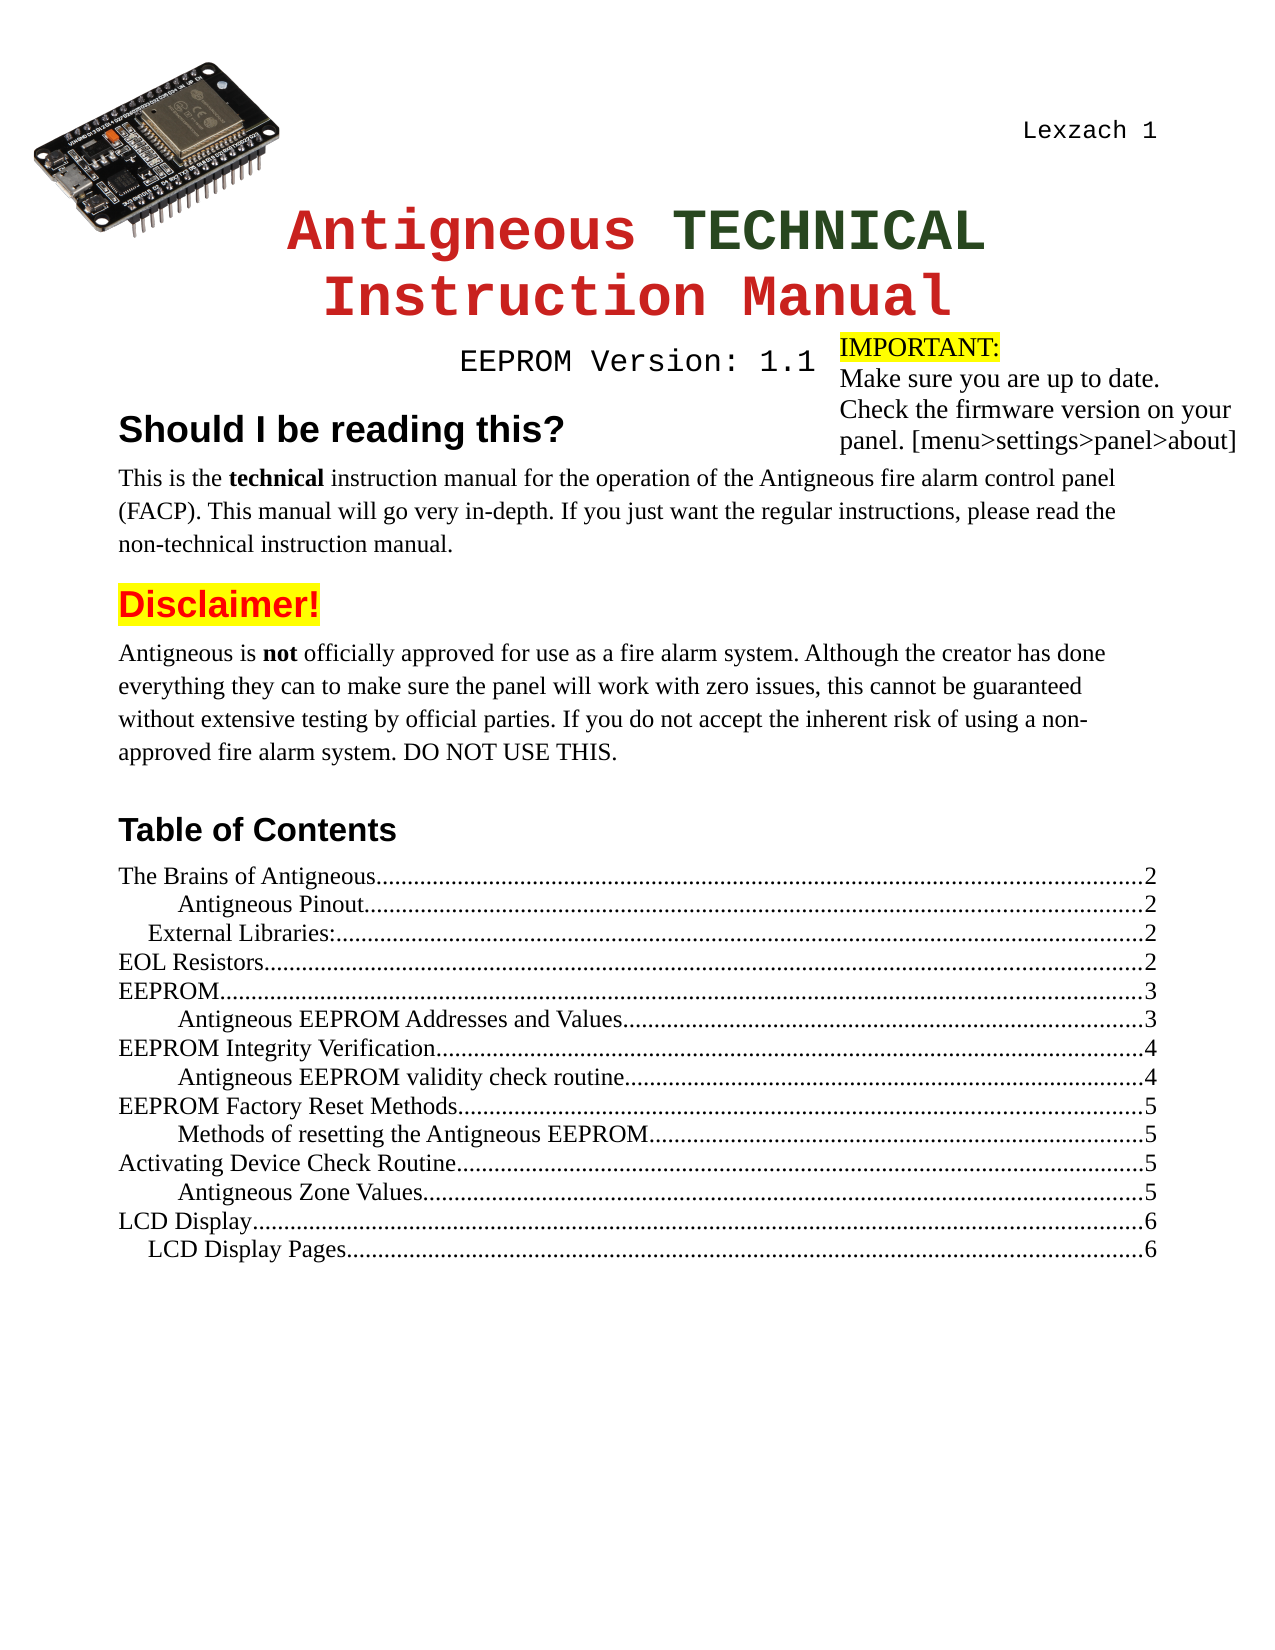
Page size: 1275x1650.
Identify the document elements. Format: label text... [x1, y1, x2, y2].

text Antigneous EEPROM validity check routine 4 [177, 1062, 1157, 1091]
subtitle Disclaimer! [118, 583, 1157, 626]
text External Libraries: 2 [148, 918, 1157, 947]
text Antigneous Zone Values 5 [177, 1177, 1157, 1206]
subtitle Should I be reading this? [118, 407, 1157, 450]
picture [33, 27, 280, 273]
text EEPROM Integrity Verification 4 [118, 1033, 1157, 1062]
text Antigneous is not officially approved for use as a fire alarm system. Although the creator has done everything they can to make sure the panel will work with zero issues, this cannot be guaranteed without extensive testing by official parties. If you do not accept the inherent risk of using a non-approved fire alarm system. DO NOT USE THIS. [118, 638, 1157, 766]
text Activating Device Check Routine 5 [118, 1148, 1157, 1177]
text EOL Resistors 2 [118, 947, 1157, 976]
title Antigneous TECHNICAL Instruction Manual [118, 201, 1157, 333]
text EEPROM Version: 1.1 [118, 346, 1157, 381]
text The Brains of Antigneous 2 [118, 861, 1157, 889]
text Antigneous Pinout 2 [177, 889, 1157, 918]
text LCD Display 6 [118, 1206, 1157, 1234]
text EEPROM 3 [118, 976, 1157, 1004]
text This is the technical instruction manual for the operation of the Antigneous fire alarm control panel (FACP). This manual will go very in-depth. If you just want the regular instructions, please read the non-technical instruction manual. [118, 463, 1157, 557]
text LCD Display Pages 6 [148, 1234, 1157, 1263]
text Methods of resetting the Antigneous EEPROM 5 [177, 1119, 1157, 1148]
text EEPROM Factory Reset Methods 5 [118, 1091, 1157, 1119]
subtitle Table of Contents [118, 810, 1157, 848]
text Antigneous EEPROM Addresses and Values 3 [177, 1004, 1157, 1033]
